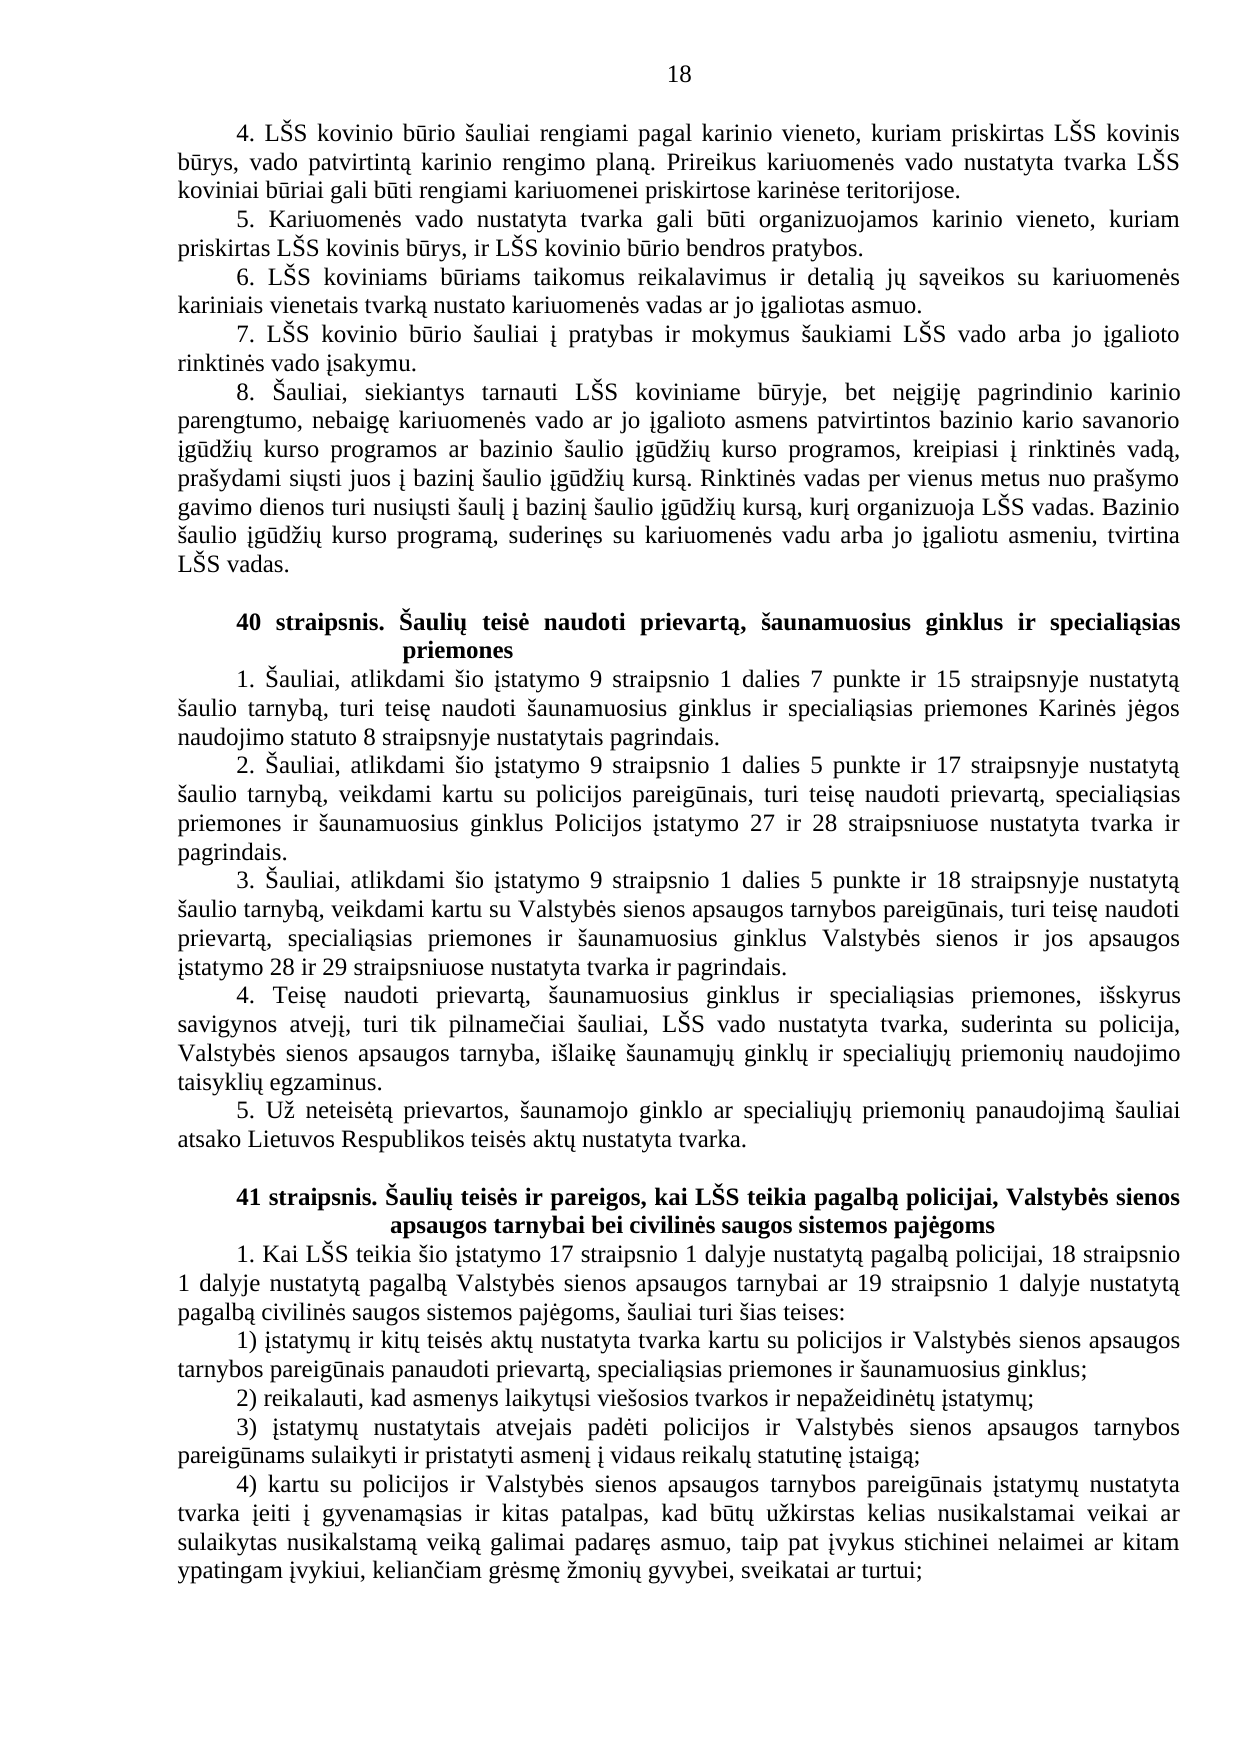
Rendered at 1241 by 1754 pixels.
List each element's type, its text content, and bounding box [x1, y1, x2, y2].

text 5. Kariuomenės vado nustatyta tvarka gali būti organizuojamos karinio vieneto, kuriam priskirtas LŠS kovinis būrys, ir LŠS kovinio būrio bendros pratybos. [177, 204, 1181, 262]
text 6. LŠS koviniams būriams taikomus reikalavimus ir detalią jų sąveikos su kariuomenės kariniais vienetais tvarką nustato kariuomenės vadas ar jo įgaliotas asmuo. [177, 262, 1181, 319]
text 40 straipsnis. Šaulių teisė naudoti prievartą, šaunamuosius ginklus ir specialiąsias priemones [236, 607, 1181, 664]
text 41 straipsnis. Šaulių teisės ir pareigos, kai LŠS teikia pagalbą policijai, Valstybės sienos apsaugos tarnybai bei civilinės saugos sistemos pajėgoms [236, 1182, 1181, 1239]
text 8. Šauliai, siekiantys tarnauti LŠS koviniame būryje, bet neįgiję pagrindinio karinio parengtumo, nebaigę kariuomenės vado ar jo įgalioto asmens patvirtintos bazinio kario savanorio įgūdžių kurso programos ar bazinio šaulio įgūdžių kurso programos, kreipiasi į rinktinės vadą, prašydami siųsti juos į bazinį šaulio įgūdžių kursą. Rinktinės vadas per vienus metus nuo prašymo gavimo dienos turi nusiųsti šaulį į bazinį šaulio įgūdžių kursą, kurį organizuoja LŠS vadas. Bazinio šaulio įgūdžių kurso programą, suderinęs su kariuomenės vadu arba jo įgaliotu asmeniu, tvirtina LŠS vadas. [177, 377, 1181, 578]
text 4. Teisę naudoti prievartą, šaunamuosius ginklus ir specialiąsias priemones, išskyrus savigynos atvejį, turi tik pilnamečiai šauliai, LŠS vado nustatyta tvarka, suderinta su policija, Valstybės sienos apsaugos tarnyba, išlaikę šaunamųjų ginklų ir specialiųjų priemonių naudojimo taisyklių egzaminus. [177, 981, 1181, 1096]
text 7. LŠS kovinio būrio šauliai į pratybas ir mokymus šaukiami LŠS vado arba jo įgalioto rinktinės vado įsakymu. [177, 319, 1181, 377]
text 1) įstatymų ir kitų teisės aktų nustatyta tvarka kartu su policijos ir Valstybės sienos apsaugos tarnybos pareigūnais panaudoti prievartą, specialiąsias priemones ir šaunamuosius ginklus; [177, 1326, 1181, 1383]
text 1. Šauliai, atlikdami šio įstatymo 9 straipsnio 1 dalies 7 punkte ir 15 straipsnyje nustatytą šaulio tarnybą, turi teisę naudoti šaunamuosius ginklus ir specialiąsias priemones Karinės jėgos naudojimo statuto 8 straipsnyje nustatytais pagrindais. [177, 664, 1181, 751]
text 3. Šauliai, atlikdami šio įstatymo 9 straipsnio 1 dalies 5 punkte ir 18 straipsnyje nustatytą šaulio tarnybą, veikdami kartu su Valstybės sienos apsaugos tarnybos pareigūnais, turi teisę naudoti prievartą, specialiąsias priemones ir šaunamuosius ginklus Valstybės sienos ir jos apsaugos įstatymo 28 ir 29 straipsniuose nustatyta tvarka ir pagrindais. [177, 866, 1181, 981]
text 4) kartu su policijos ir Valstybės sienos apsaugos tarnybos pareigūnais įstatymų nustatyta tvarka įeiti į gyvenamąsias ir kitas patalpas, kad būtų užkirstas kelias nusikalstamai veikai ar sulaikytas nusikalstamą veiką galimai padaręs asmuo, taip pat įvykus stichinei nelaimei ar kitam ypatingam įvykiui, keliančiam grėsmę žmonių gyvybei, sveikatai ar turtui; [177, 1469, 1181, 1584]
text 5. Už neteisėtą prievartos, šaunamojo ginklo ar specialiųjų priemonių panaudojimą šauliai atsako Lietuvos Respublikos teisės aktų nustatyta tvarka. [177, 1096, 1181, 1153]
text 2) reikalauti, kad asmenys laikytųsi viešosios tvarkos ir nepažeidinėtų įstatymų; [177, 1383, 1181, 1412]
text 1. Kai LŠS teikia šio įstatymo 17 straipsnio 1 dalyje nustatytą pagalbą policijai, 18 straipsnio 1 dalyje nustatytą pagalbą Valstybės sienos apsaugos tarnybai ar 19 straipsnio 1 dalyje nustatytą pagalbą civilinės saugos sistemos pajėgoms, šauliai turi šias teises: [177, 1239, 1181, 1326]
text 3) įstatymų nustatytais atvejais padėti policijos ir Valstybės sienos apsaugos tarnybos pareigūnams sulaikyti ir pristatyti asmenį į vidaus reikalų statutinę įstaigą; [177, 1412, 1181, 1469]
text 2. Šauliai, atlikdami šio įstatymo 9 straipsnio 1 dalies 5 punkte ir 17 straipsnyje nustatytą šaulio tarnybą, veikdami kartu su policijos pareigūnais, turi teisę naudoti prievartą, specialiąsias priemones ir šaunamuosius ginklus Policijos įstatymo 27 ir 28 straipsniuose nustatyta tvarka ir pagrindais. [177, 751, 1181, 866]
text 4. LŠS kovinio būrio šauliai rengiami pagal karinio vieneto, kuriam priskirtas LŠS kovinis būrys, vado patvirtintą karinio rengimo planą. Prireikus kariuomenės vado nustatyta tvarka LŠS koviniai būriai gali būti rengiami kariuomenei priskirtose karinėse teritorijose. [177, 118, 1181, 204]
